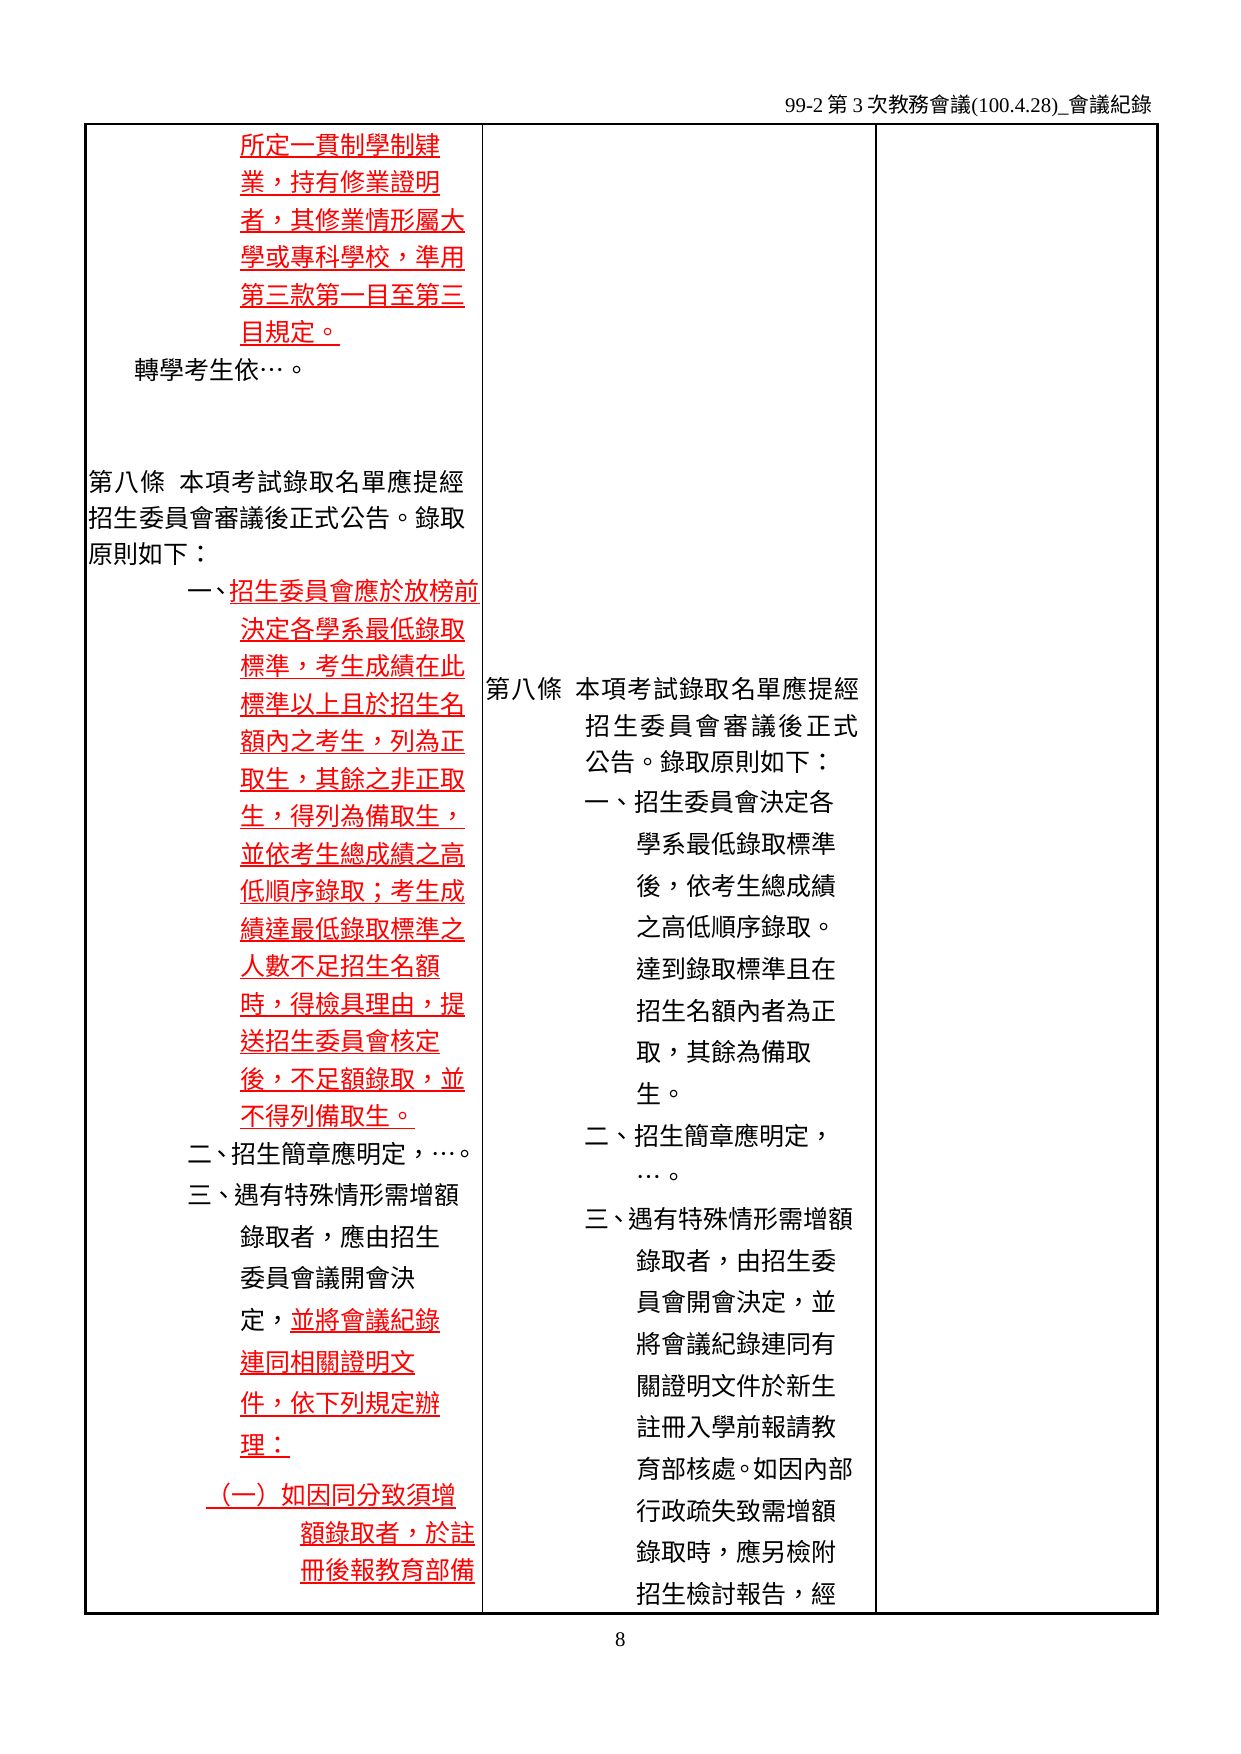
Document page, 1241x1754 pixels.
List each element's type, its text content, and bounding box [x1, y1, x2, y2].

table_cell 第八條 本項考試錄取名單應提經招生委員會審議後正式公告。錄取原則如下： 一、招生委員會決定各學系最低錄取標準後，依考生總成績之高低順序錄取。達到錄取標準且在招生名額內者為正取，其餘為備取生。 二、招生簡章應明定，…。 三、遇有特殊情形需增額錄取者，由招生委員會開會決定，並將會議紀錄連同有關證明文件於新生註冊入學前報請教育部核處。如因內部行政疏失致需增額錄取時，應另檢附招生檢討報告，經 [483, 125, 875, 1612]
table_cell [877, 125, 1156, 1612]
table_cell 所定一貫制學制肄業，持有修業證明者，其修業情形屬大學或專科學校，準用第三款第一目至第三目規定。 轉學考生依…。 第八條 本項考試錄取名單應提經招生委員會審議後正式公告。錄取原則如下： 一、招生委員會應於放榜前決定各學系最低錄取標準，考生成績在此標準以上且於招生名額內之考生，列為正取生，其餘之非正取生，得列為備取生，並依考生總成績之高低順序錄取；考生成績達最低錄取標準之人數不足招生名額時，得檢具理由，提送招生委員會核定後，不足額錄取，並不得列備取生。 二、招生簡章應明定，…。 三、遇有特殊情形需增額錄取者，應由招生委員會議開會決定，並將會議紀錄連同相關證明文件，依下列規定辦理： （一）如因同分致須增額錄取者，於註冊後報教育部備 [87, 125, 482, 1612]
